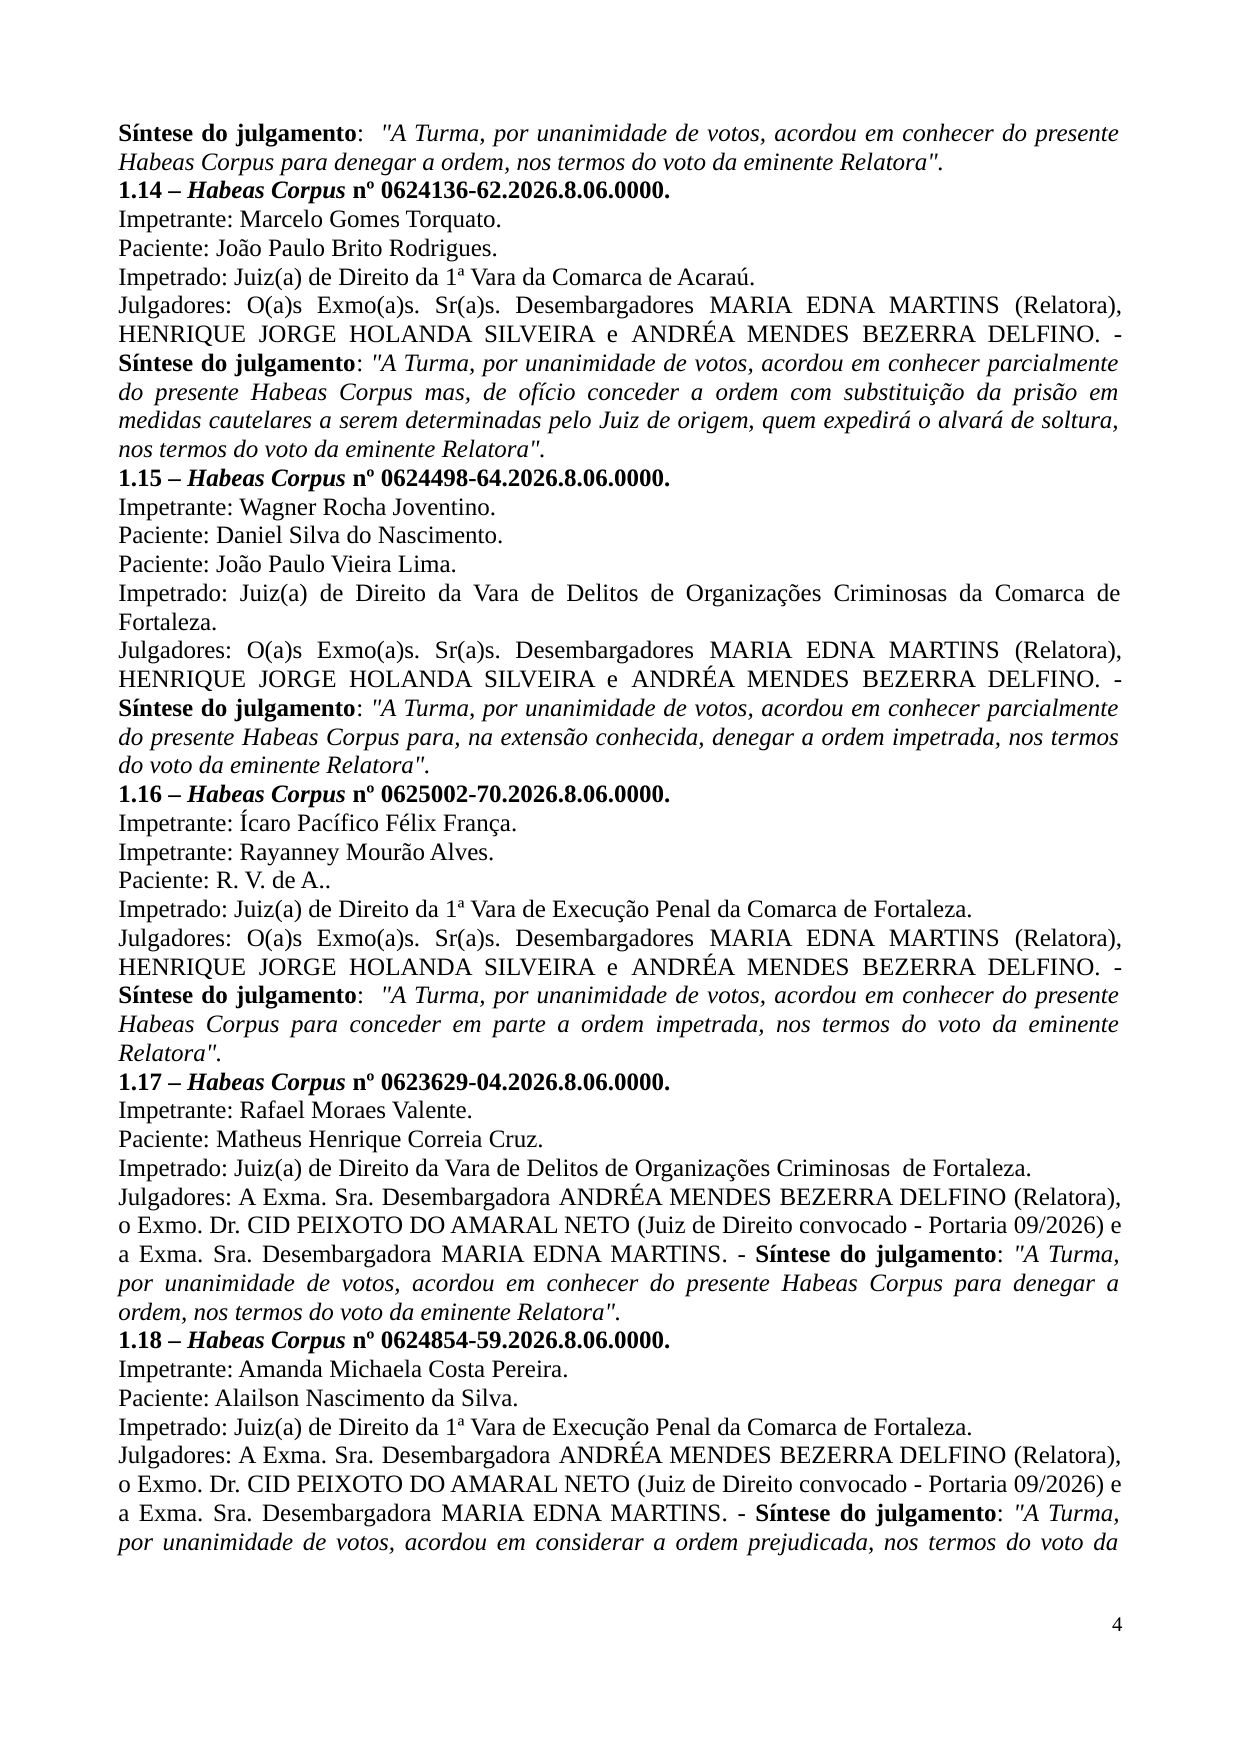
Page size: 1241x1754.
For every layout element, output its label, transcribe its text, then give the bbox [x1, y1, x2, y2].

text Julgadores: A Exma. Sra. Desembargadora ANDRÉA MENDES BEZERRA DELFINO (Relatora), o Exmo. Dr. CID PEIXOTO DO AMARAL NETO (Juiz de Direito convocado - Portaria 09/2026) e a Exma. Sra. Desembargadora MARIA EDNA MARTINS. - Síntese do julgamento: "A Turma, por unanimidade de votos, acordou em considerar a ordem prejudicada, nos termos do voto da [118, 1441, 1122, 1556]
text Impetrante: Marcelo Gomes Torquato. [118, 204, 1122, 233]
text Paciente: Daniel Silva do Nascimento. [118, 521, 1122, 549]
text - Síntese do julgamento: "A Turma, por unanimidade de votos, acordou em conhecer do presente Habeas Corpus para denegar a ordem, nos termos do voto da eminente Relatora". [118, 118, 1122, 176]
text Impetrante: Rafael Moraes Valente. [118, 1096, 1122, 1124]
text Impetrante: Amanda Michaela Costa Pereira. [118, 1354, 1122, 1383]
text Paciente: R. V. de A.. [118, 866, 1122, 894]
text Impetrante: Rayanney Mourão Alves. [118, 837, 1122, 866]
text Paciente: João Paulo Vieira Lima. [118, 549, 1122, 578]
text Paciente: Matheus Henrique Correia Cruz. [118, 1124, 1122, 1153]
text 1.17 – Habeas Corpus nº 0623629-04.2026.8.06.0000. [118, 1067, 1122, 1096]
text Impetrado: Juiz(a) de Direito da Vara de Delitos de Organizações Criminosas da Comarca de Fortaleza. [118, 578, 1122, 636]
text 1.18 – Habeas Corpus nº 0624854-59.2026.8.06.0000. [118, 1326, 1122, 1354]
text Paciente: João Paulo Brito Rodrigues. [118, 233, 1122, 262]
text Julgadores: O(a)s Exmo(a)s. Sr(a)s. Desembargadores MARIA EDNA MARTINS (Relatora), HENRIQUE JORGE HOLANDA SILVEIRA e ANDRÉA MENDES BEZERRA DELFINO. - Síntese do julgamento: "A Turma, por unanimidade de votos, acordou em conhecer do presente Habeas Corpus para conceder em parte a ordem impetrada, nos termos do voto da eminente Relatora". [118, 923, 1122, 1067]
text Impetrado: Juiz(a) de Direito da 1ª Vara da Comarca de Acaraú. [118, 262, 1122, 291]
text Impetrado: Juiz(a) de Direito da 1ª Vara de Execução Penal da Comarca de Fortaleza. [118, 1412, 1122, 1441]
text Impetrado: Juiz(a) de Direito da 1ª Vara de Execução Penal da Comarca de Fortaleza. [118, 894, 1122, 923]
text Impetrante: Wagner Rocha Joventino. [118, 492, 1122, 521]
text 1.16 – Habeas Corpus nº 0625002-70.2026.8.06.0000. [118, 779, 1122, 808]
text Impetrado: Juiz(a) de Direito da Vara de Delitos de Organizações Criminosas de Fortaleza. [118, 1153, 1122, 1182]
text Julgadores: A Exma. Sra. Desembargadora ANDRÉA MENDES BEZERRA DELFINO (Relatora), o Exmo. Dr. CID PEIXOTO DO AMARAL NETO (Juiz de Direito convocado - Portaria 09/2026) e a Exma. Sra. Desembargadora MARIA EDNA MARTINS. - Síntese do julgamento: "A Turma, por unanimidade de votos, acordou em conhecer do presente Habeas Corpus para denegar a ordem, nos termos do voto da eminente Relatora". [118, 1182, 1122, 1326]
text 1.15 – Habeas Corpus nº 0624498-64.2026.8.06.0000. [118, 463, 1122, 492]
text Paciente: Alailson Nascimento da Silva. [118, 1383, 1122, 1412]
text Julgadores: O(a)s Exmo(a)s. Sr(a)s. Desembargadores MARIA EDNA MARTINS (Relatora), HENRIQUE JORGE HOLANDA SILVEIRA e ANDRÉA MENDES BEZERRA DELFINO. - Síntese do julgamento: "A Turma, por unanimidade de votos, acordou em conhecer parcialmente do presente Habeas Corpus mas, de ofício conceder a ordem com substituição da prisão em medidas cautelares a serem determinadas pelo Juiz de origem, quem expedirá o alvará de soltura, nos termos do voto da eminente Relatora". [118, 291, 1122, 463]
text Impetrante: Ícaro Pacífico Félix França. [118, 808, 1122, 837]
text 1.14 – Habeas Corpus nº 0624136-62.2026.8.06.0000. [118, 176, 1122, 204]
text Julgadores: O(a)s Exmo(a)s. Sr(a)s. Desembargadores MARIA EDNA MARTINS (Relatora), HENRIQUE JORGE HOLANDA SILVEIRA e ANDRÉA MENDES BEZERRA DELFINO. - Síntese do julgamento: "A Turma, por unanimidade de votos, acordou em conhecer parcialmente do presente Habeas Corpus para, na extensão conhecida, denegar a ordem impetrada, nos termos do voto da eminente Relatora". [118, 636, 1122, 779]
